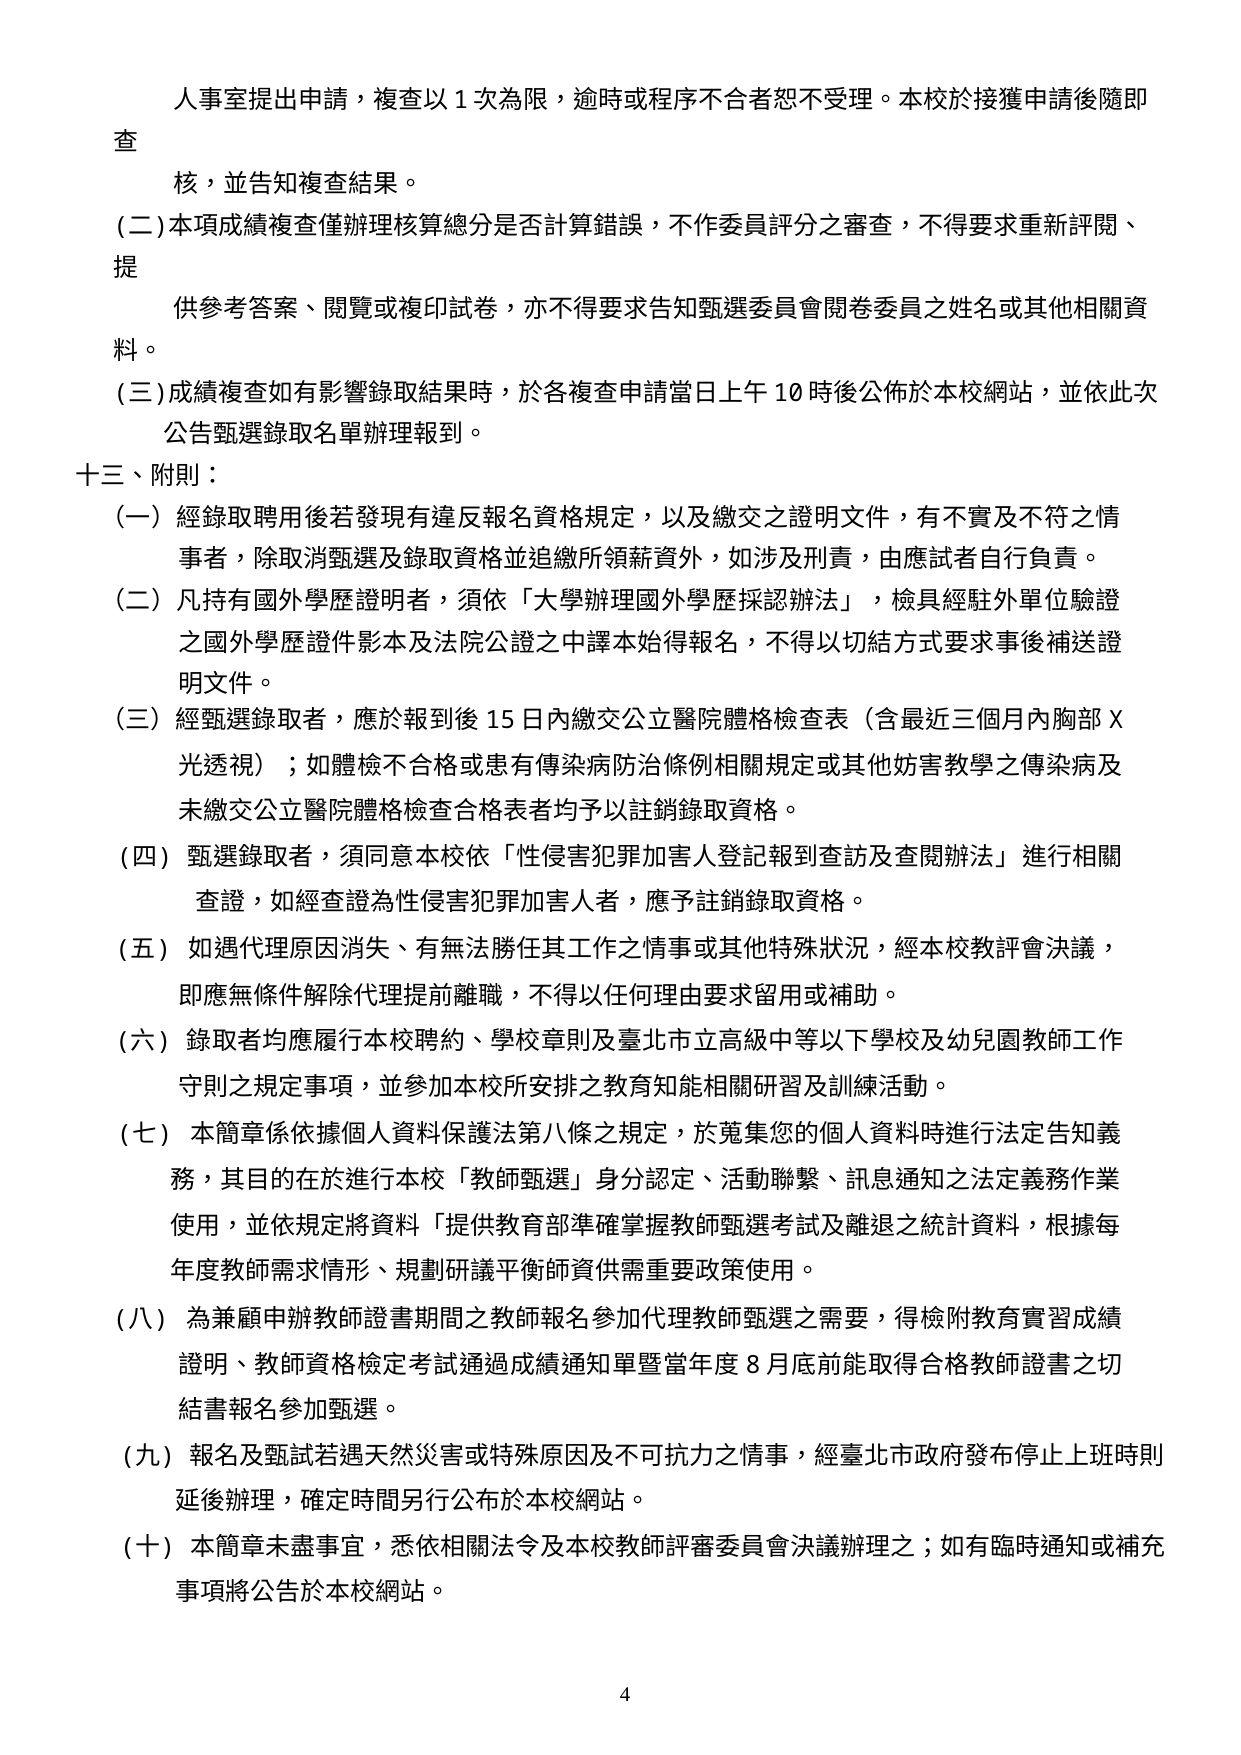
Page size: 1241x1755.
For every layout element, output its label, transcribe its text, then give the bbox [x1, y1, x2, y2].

text 核，並告知複查結果。 [113, 158, 1167, 200]
text (四) 甄選錄取者，須同意本校依「性侵害犯罪加害人登記報到查訪及查閱辦法」進行相關查證，如經查證為性侵害犯罪加害人者，應予註銷錄取資格。 [117, 836, 1123, 917]
text (九) 報名及甄試若遇天然災害或特殊原因及不可抗力之情事，經臺北市政府發布停止上班時則延後辦理，確定時間另行公布於本校網站。 [75, 1435, 1167, 1517]
text 十三、附則： [75, 450, 1167, 492]
text (二)本項成績複查僅辦理核算總分是否計算錯誤，不作委員評分之審查，不得要求重新評閱、提 [113, 200, 1167, 283]
text 供參考答案、閱覽或複印試卷，亦不得要求告知甄選委員會閱卷委員之姓名或其他相關資料。 [113, 283, 1167, 367]
text （一）經錄取聘用後若發現有違反報名資格規定，以及繳交之證明文件，有不實及不符之情事者，除取消甄選及錄取資格並追繳所領薪資外，如涉及刑責，由應試者自行負責。 [100, 492, 1123, 575]
text (八) 為兼顧申辦教師證書期間之教師報名參加代理教師甄選之需要，得檢附教育實習成績證明、教師資格檢定考試通過成績通知單暨當年度8月底前能取得合格教師證書之切結書報名參加甄選。 [113, 1296, 1123, 1426]
text （二）凡持有國外學歷證明者，須依「大學辦理國外學歷採認辦法」，檢具經駐外單位驗證之國外學歷證件影本及法院公證之中譯本始得報名，不得以切結方式要求事後補送證明文件。 [100, 575, 1123, 700]
text 人事室提出申請，複查以1次為限，逾時或程序不合者恕不受理。本校於接獲申請後隨即查 [113, 75, 1167, 158]
text (六) 錄取者均應履行本校聘約、學校章則及臺北市立高級中等以下學校及幼兒園教師工作守則之規定事項，並參加本校所安排之教育知能相關研習及訓練活動。 [100, 1021, 1123, 1102]
text (七) 本簡章係依據個人資料保護法第八條之規定，於蒐集您的個人資料時進行法定告知義務，其目的在於進行本校「教師甄選」身分認定、活動聯繫、訊息通知之法定義務作業使用，並依規定將資料「提供教育部準確掌握教師甄選考試及離退之統計資料，根據每年度教師需求情形、規劃研議平衡師資供需重要政策使用。 [117, 1111, 1123, 1287]
text (三)成績複查如有影響錄取結果時，於各複查申請當日上午10時後公佈於本校網站，並依此次公告甄選錄取名單辦理報到。 [113, 367, 1167, 450]
text (五) 如遇代理原因消失、有無法勝任其工作之情事或其他特殊狀況，經本校教評會決議，即應無條件解除代理提前離職，不得以任何理由要求留用或補助。 [100, 927, 1123, 1012]
text (十) 本簡章未盡事宜，悉依相關法令及本校教師評審委員會決議辦理之；如有臨時通知或補充事項將公告於本校網站。 [75, 1526, 1167, 1607]
text （三）經甄選錄取者，應於報到後15日內繳交公立醫院體格檢查表（含最近三個月內胸部X光透視）；如體檢不合格或患有傳染病防治條例相關規定或其他妨害教學之傳染病及未繳交公立醫院體格檢查合格表者均予以註銷錄取資格。 [100, 700, 1123, 827]
